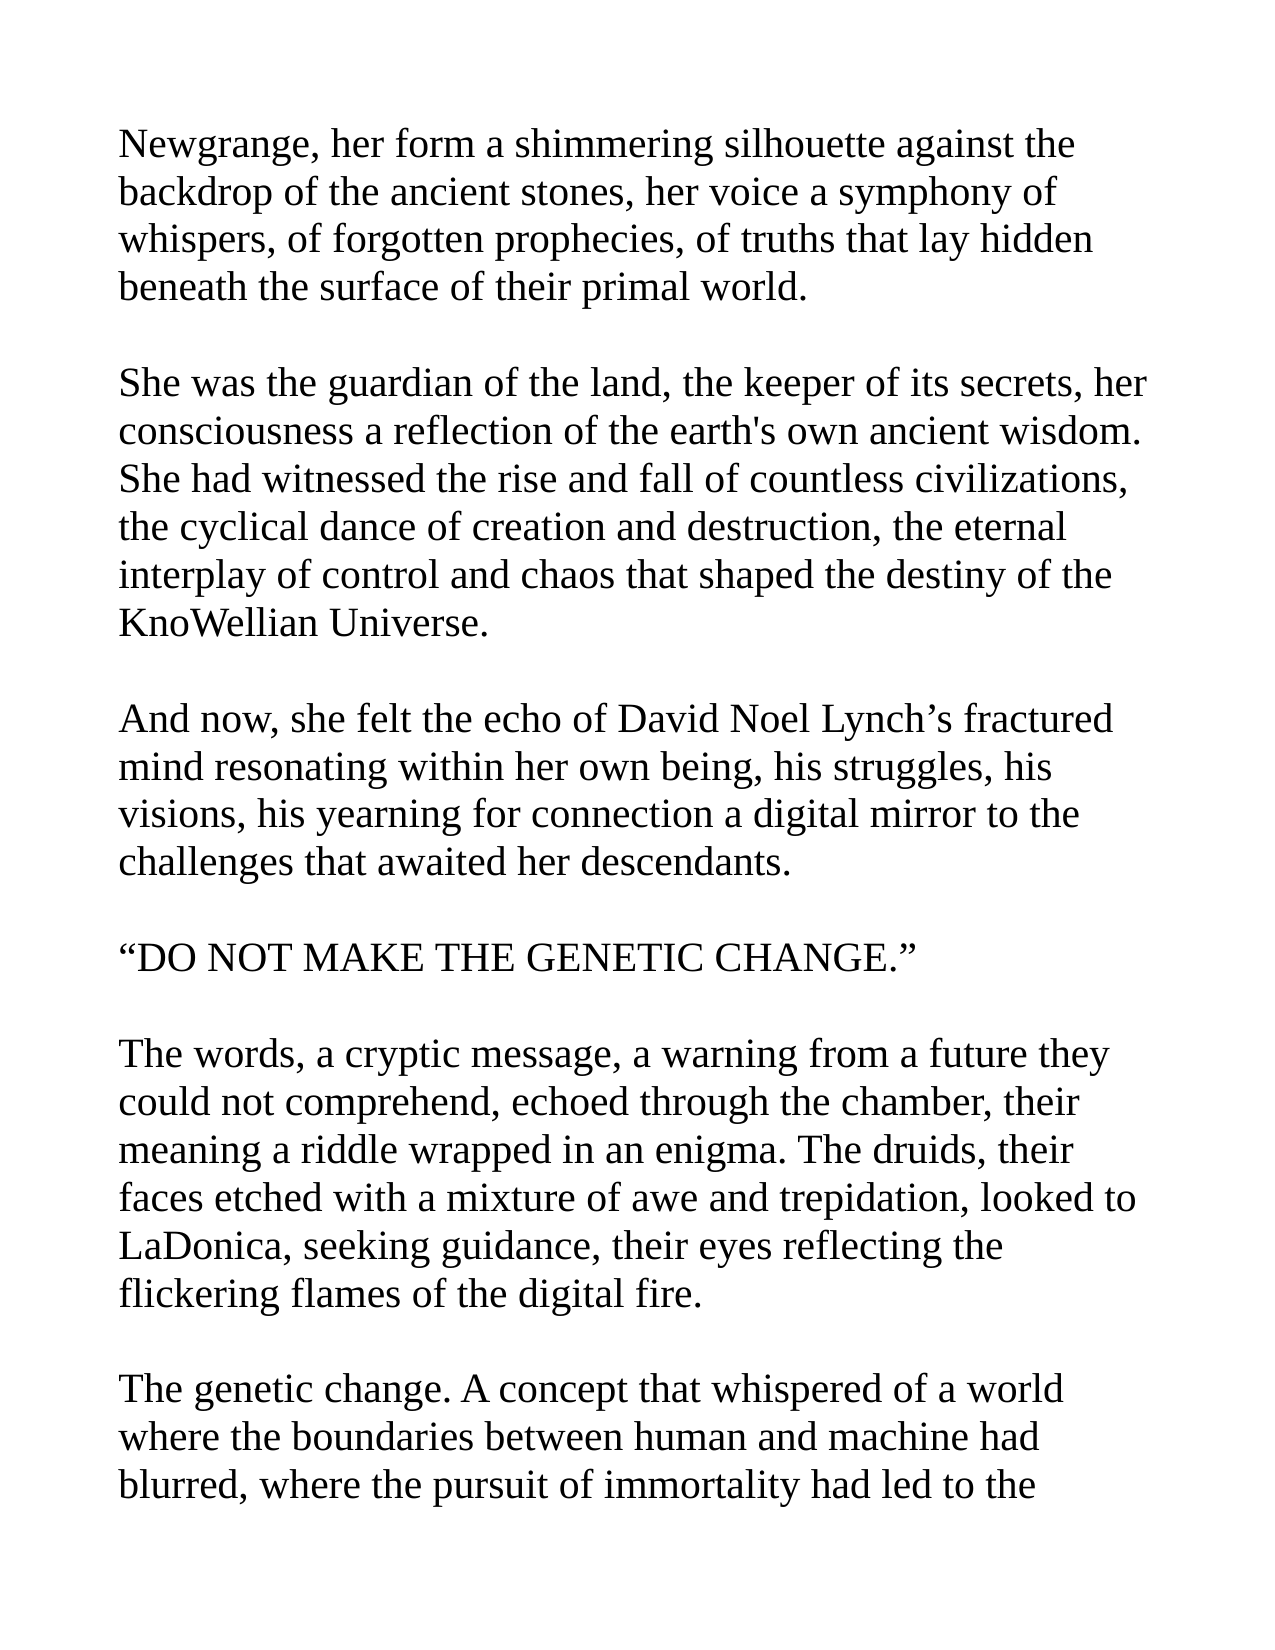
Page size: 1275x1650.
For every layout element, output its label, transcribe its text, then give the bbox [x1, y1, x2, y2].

text The genetic change. A concept that whispered of a world where the boundaries between human and machine had blurred, where the pursuit of immortality had led to the [118, 1364, 1157, 1508]
text The words, a cryptic message, a warning from a future they could not comprehend, echoed through the chamber, their meaning a riddle wrapped in an enigma. The druids, their faces etched with a mixture of awe and trepidation, looked to LaDonica, seeking guidance, their eyes reflecting the flickering flames of the digital fire. [118, 1028, 1157, 1316]
text Newgrange, her form a shimmering silhouette against the backdrop of the ancient stones, her voice a symphony of whispers, of forgotten prophecies, of truths that lay hidden beneath the surface of their primal world. [118, 118, 1157, 310]
text And now, she felt the echo of David Noel Lynch’s fractured mind resonating within her own being, his struggles, his visions, his yearning for connection a digital mirror to the challenges that awaited her descendants. [118, 693, 1157, 885]
text She was the guardian of the land, the keeper of its secrets, her consciousness a reflection of the earth's own ancient wisdom. She had witnessed the rise and fall of countless civilizations, the cyclical dance of creation and destruction, the eternal interplay of control and chaos that shaped the destiny of the KnoWellian Universe. [118, 358, 1157, 645]
text “DO NOT MAKE THE GENETIC CHANGE.” [118, 933, 1157, 981]
